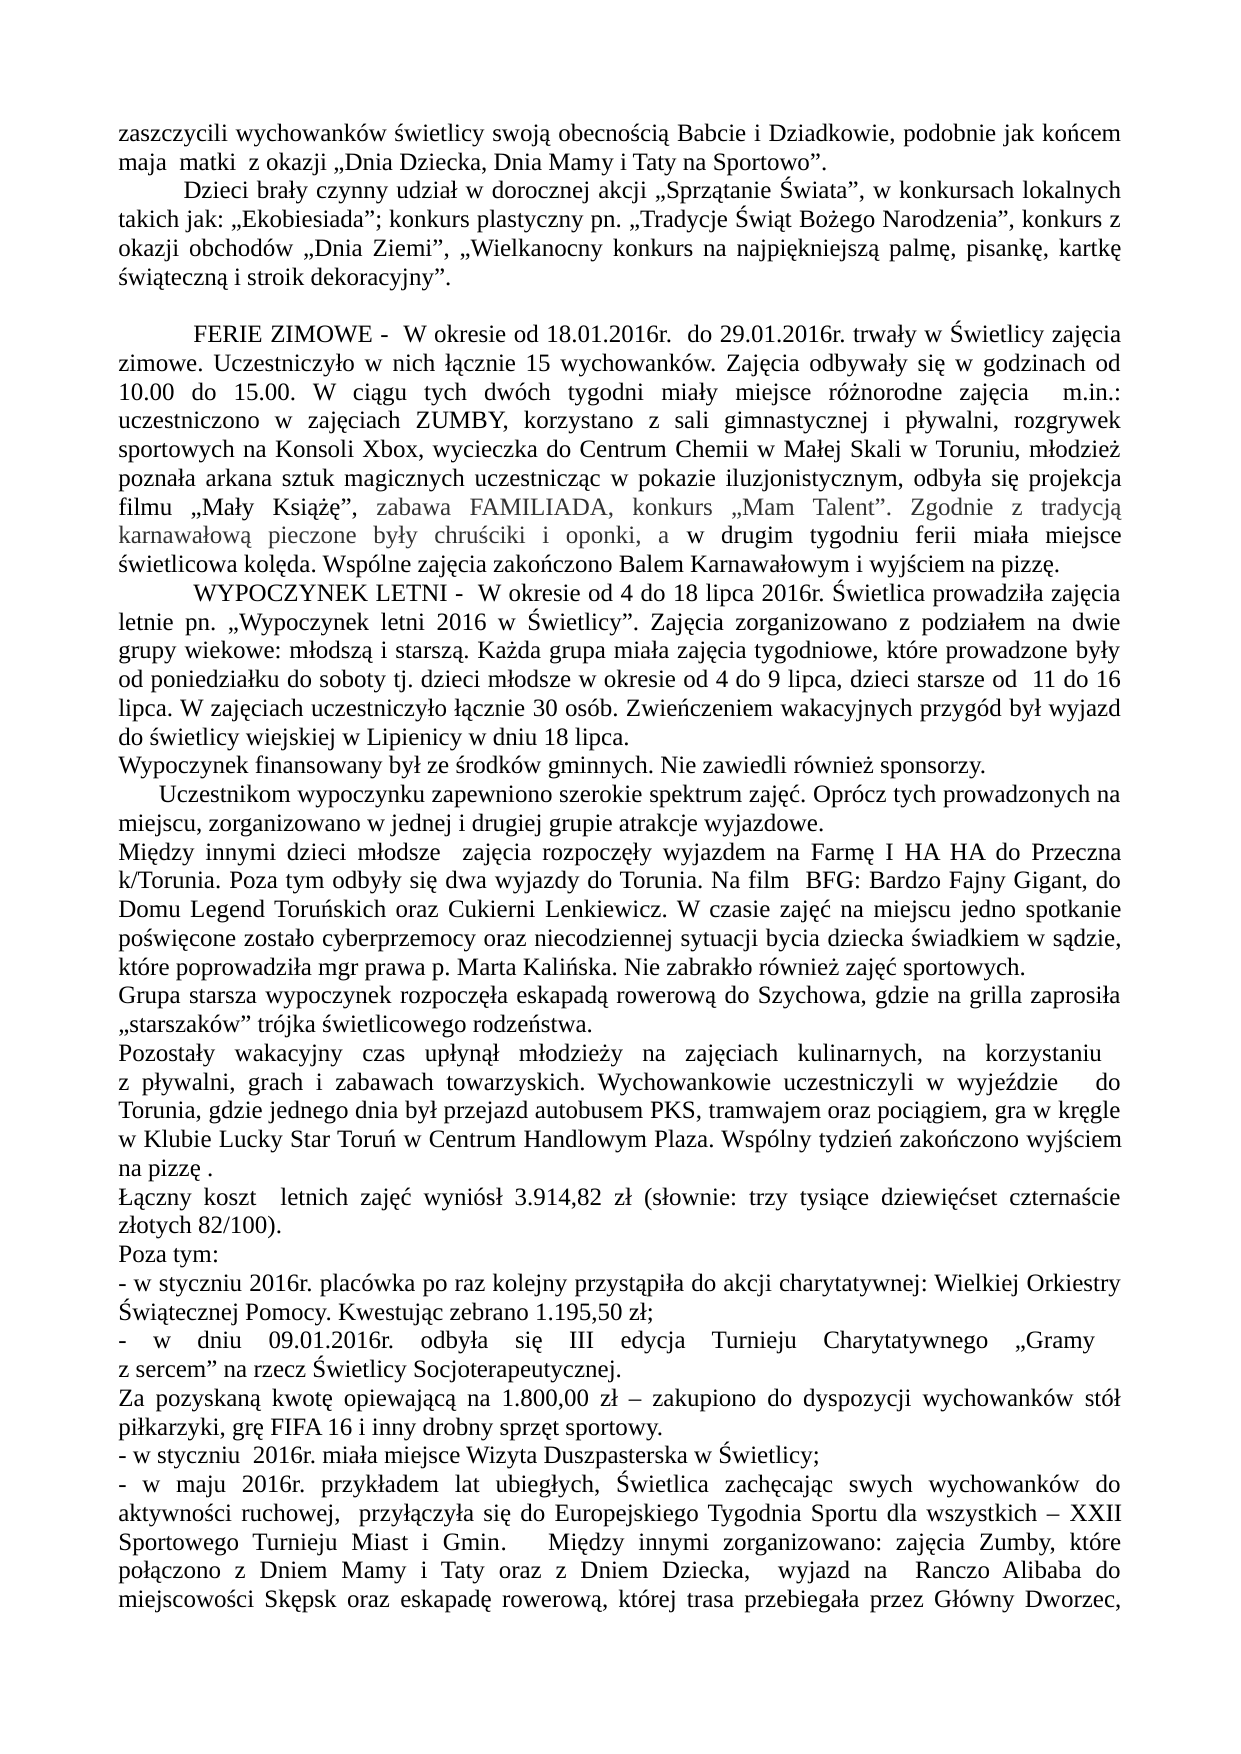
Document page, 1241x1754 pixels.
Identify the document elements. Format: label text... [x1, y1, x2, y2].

text WYPOCZYNEK LETNI - W okresie od 4 do 18 lipca 2016r. Świetlica prowadziła zajęcia letnie pn. „Wypoczynek letni 2016 w Świetlicy”. Zajęcia zorganizowano z podziałem na dwie grupy wiekowe: młodszą i starszą. Każda grupa miała zajęcia tygodniowe, które prowadzone były od poniedziałku do soboty tj. dzieci młodsze w okresie od 4 do 9 lipca, dzieci starsze od 11 do 16 lipca. W zajęciach uczestniczyło łącznie 30 osób. Zwieńczeniem wakacyjnych przygód był wyjazd do świetlicy wiejskiej w Lipienicy w dniu 18 lipca. [118, 578, 1122, 751]
text Wypoczynek finansowany był ze środków gminnych. Nie zawiedli również sponsorzy. [118, 751, 1122, 779]
text zaszczycili wychowanków świetlicy swoją obecnością Babcie i Dziadkowie, podobnie jak końcem maja matki z okazji „Dnia Dziecka, Dnia Mamy i Taty na Sportowo”. [118, 118, 1122, 176]
text Łączny koszt letnich zajęć wyniósł 3.914,82 zł (słownie: trzy tysiące dziewięćset czternaście złotych 82/100). [118, 1182, 1122, 1239]
text - w styczniu 2016r. miała miejsce Wizyta Duszpasterska w Świetlicy; [118, 1441, 1122, 1469]
text - w styczniu 2016r. placówka po raz kolejny przystąpiła do akcji charytatywnej: Wielkiej Orkiestry Świątecznej Pomocy. Kwestując zebrano 1.195,50 zł; [118, 1268, 1122, 1326]
text - w maju 2016r. przykładem lat ubiegłych, Świetlica zachęcając swych wychowanków do aktywności ruchowej, przyłączyła się do Europejskiego Tygodnia Sportu dla wszystkich – XXII Sportowego Turnieju Miast i Gmin. Między innymi zorganizowano: zajęcia Zumby, które połączono z Dniem Mamy i Taty oraz z Dniem Dziecka, wyjazd na Ranczo Alibaba do miejscowości Skępsk oraz eskapadę rowerową, której trasa przebiegała przez Główny Dworzec, [118, 1469, 1122, 1613]
text Dzieci brały czynny udział w dorocznej akcji „Sprzątanie Świata”, w konkursach lokalnych takich jak: „Ekobiesiada”; konkurs plastyczny pn. „Tradycje Świąt Bożego Narodzenia”, konkurs z okazji obchodów „Dnia Ziemi”, „Wielkanocny konkurs na najpiękniejszą palmę, pisankę, kartkę świąteczną i stroik dekoracyjny”. [118, 176, 1122, 291]
text - w dniu 09.01.2016r. odbyła się III edycja Turnieju Charytatywnego „Gramy z sercem” na rzecz Świetlicy Socjoterapeutycznej. [118, 1326, 1122, 1383]
text Między innymi dzieci młodsze zajęcia rozpoczęły wyjazdem na Farmę I HA HA do Przeczna k/Torunia. Poza tym odbyły się dwa wyjazdy do Torunia. Na film BFG: Bardzo Fajny Gigant, do Domu Legend Toruńskich oraz Cukierni Lenkiewicz. W czasie zajęć na miejscu jedno spotkanie poświęcone zostało cyberprzemocy oraz niecodziennej sytuacji bycia dziecka świadkiem w sądzie, które poprowadziła mgr prawa p. Marta Kalińska. Nie zabrakło również zajęć sportowych. [118, 837, 1122, 981]
text Poza tym: [118, 1239, 1122, 1268]
text Pozostały wakacyjny czas upłynął młodzieży na zajęciach kulinarnych, na korzystaniu z pływalni, grach i zabawach towarzyskich. Wychowankowie uczestniczyli w wyjeździe do Torunia, gdzie jednego dnia był przejazd autobusem PKS, tramwajem oraz pociągiem, gra w kręgle w Klubie Lucky Star Toruń w Centrum Handlowym Plaza. Wspólny tydzień zakończono wyjściem na pizzę . [118, 1038, 1122, 1182]
text FERIE ZIMOWE - W okresie od 18.01.2016r. do 29.01.2016r. trwały w Świetlicy zajęcia zimowe. Uczestniczyło w nich łącznie 15 wychowanków. Zajęcia odbywały się w godzinach od 10.00 do 15.00. W ciągu tych dwóch tygodni miały miejsce różnorodne zajęcia m.in.: uczestniczono w zajęciach ZUMBY, korzystano z sali gimnastycznej i pływalni, rozgrywek sportowych na Konsoli Xbox, wycieczka do Centrum Chemii w Małej Skali w Toruniu, młodzież poznała arkana sztuk magicznych uczestnicząc w pokazie iluzjonistycznym, odbyła się projekcja filmu „Mały Książę”, zabawa FAMILIADA, konkurs „Mam Talent”. Zgodnie z tradycją karnawałową pieczone były chruściki i oponki, a w drugim tygodniu ferii miała miejsce świetlicowa kolęda. Wspólne zajęcia zakończono Balem Karnawałowym i wyjściem na pizzę. [118, 319, 1122, 578]
text Grupa starsza wypoczynek rozpoczęła eskapadą rowerową do Szychowa, gdzie na grilla zaprosiła „starszaków” trójka świetlicowego rodzeństwa. [118, 981, 1122, 1038]
text Uczestnikom wypoczynku zapewniono szerokie spektrum zajęć. Oprócz tych prowadzonych na miejscu, zorganizowano w jednej i drugiej grupie atrakcje wyjazdowe. [118, 779, 1122, 837]
text Za pozyskaną kwotę opiewającą na 1.800,00 zł – zakupiono do dyspozycji wychowanków stół piłkarzyki, grę FIFA 16 i inny drobny sprzęt sportowy. [118, 1383, 1122, 1441]
